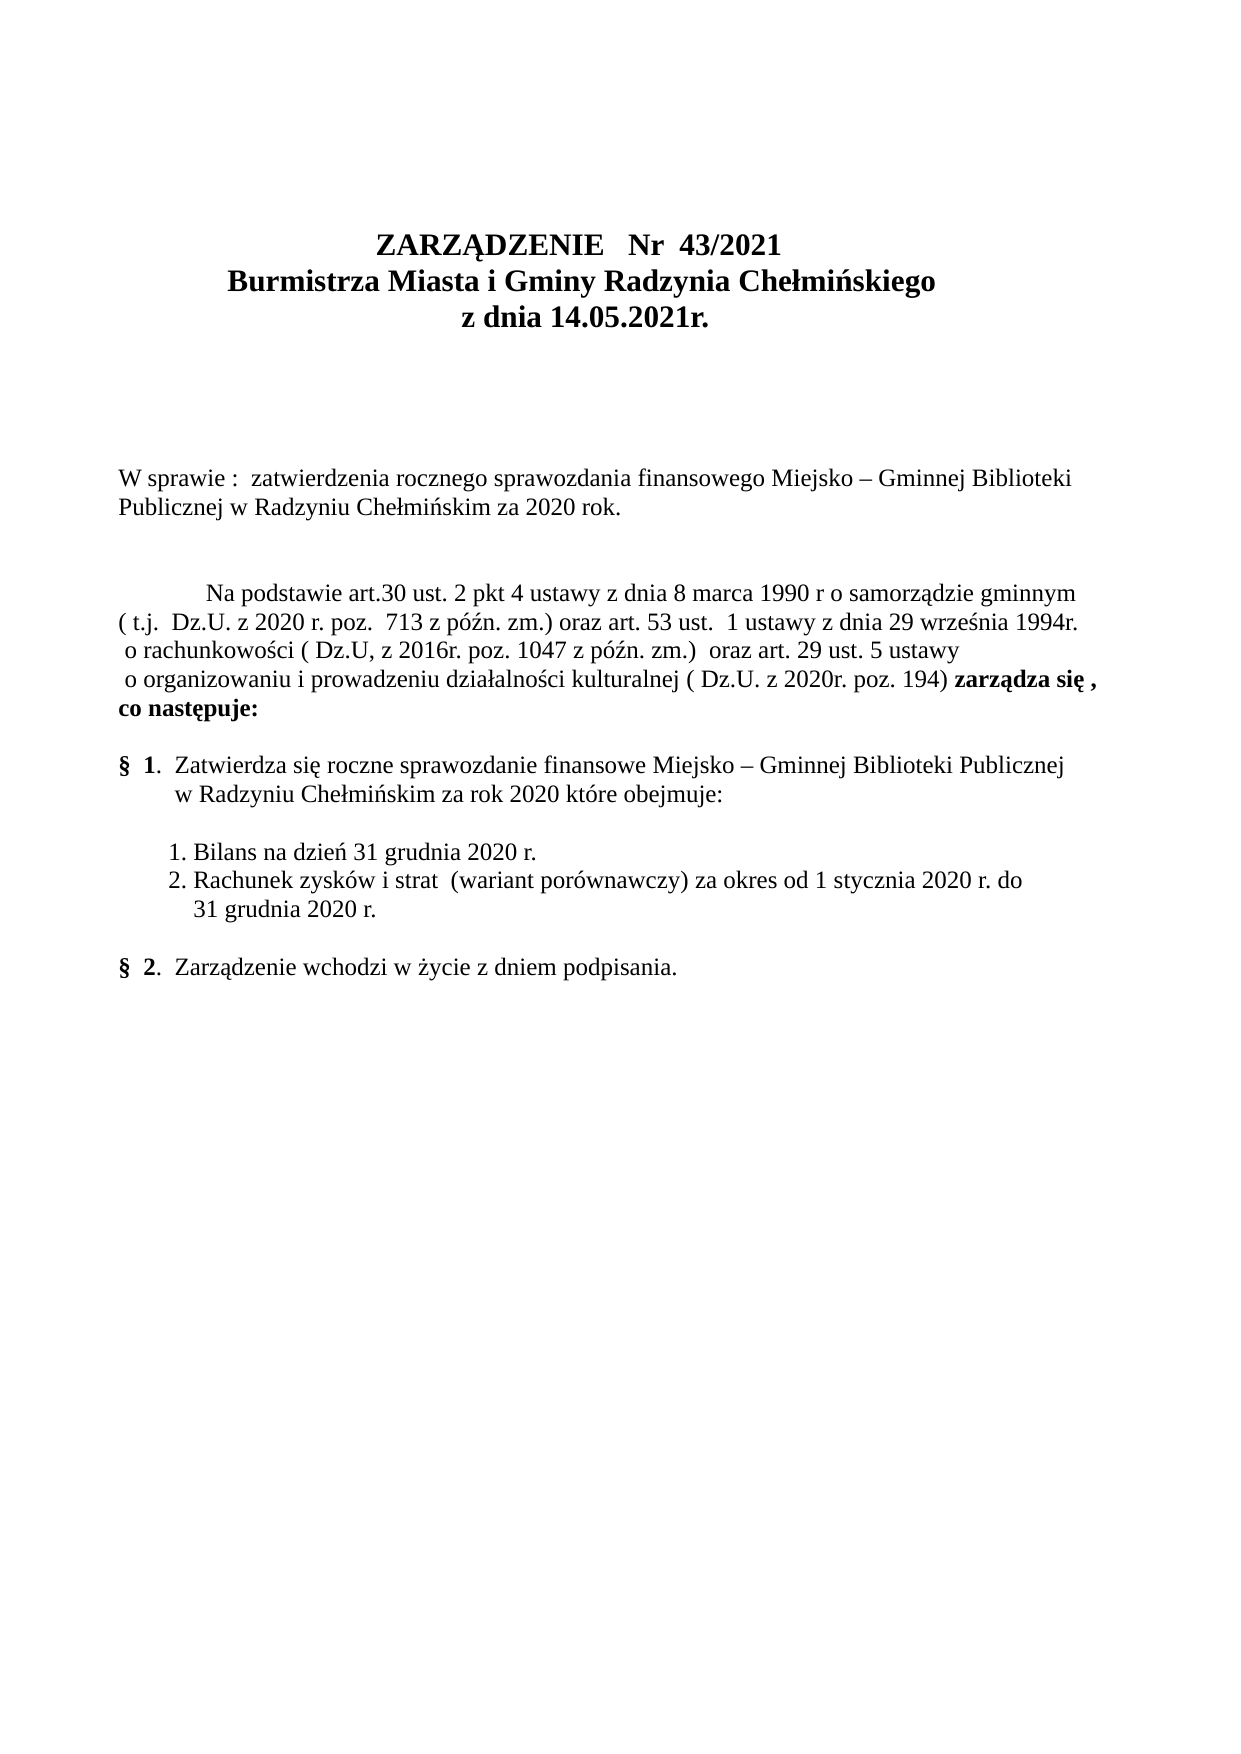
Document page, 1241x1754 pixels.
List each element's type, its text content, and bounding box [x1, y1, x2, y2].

text 2. Rachunek zysków i strat (wariant porównawczy) za okres od 1 stycznia 2020 r. do [118, 866, 1122, 894]
text o organizowaniu i prowadzeniu działalności kulturalnej ( Dz.U. z 2020r. poz. 194) zarządza się , co następuje: [118, 664, 1122, 722]
text W sprawie : zatwierdzenia rocznego sprawozdania finansowego Miejsko – Gminnej Biblioteki Publicznej w Radzyniu Chełmińskim za 2020 rok. [118, 463, 1122, 521]
text § 1. Zatwierdza się roczne sprawozdanie finansowe Miejsko – Gminnej Biblioteki Publicznej [118, 751, 1122, 779]
text Burmistrza Miasta i Gminy Radzynia Chełmińskiego [118, 262, 1122, 298]
text w Radzyniu Chełmińskim za rok 2020 które obejmuje: [118, 779, 1122, 808]
text § 2. Zarządzenie wchodzi w życie z dniem podpisania. [118, 952, 1122, 981]
text ZARZĄDZENIE Nr 43/2021 [118, 226, 1122, 262]
text Na podstawie art.30 ust. 2 pkt 4 ustawy z dnia 8 marca 1990 r o samorządzie gminnym ( t.j. Dz.U. z 2020 r. poz. 713 z późn. zm.) oraz art. 53 ust. 1 ustawy z dnia 29 września 1994r. [118, 578, 1122, 636]
text z dnia 14.05.2021r. [118, 298, 1122, 334]
text o rachunkowości ( Dz.U, z 2016r. poz. 1047 z późn. zm.) oraz art. 29 ust. 5 ustawy [118, 636, 1122, 664]
text 1. Bilans na dzień 31 grudnia 2020 r. [118, 837, 1122, 866]
text 31 grudnia 2020 r. [118, 894, 1122, 923]
